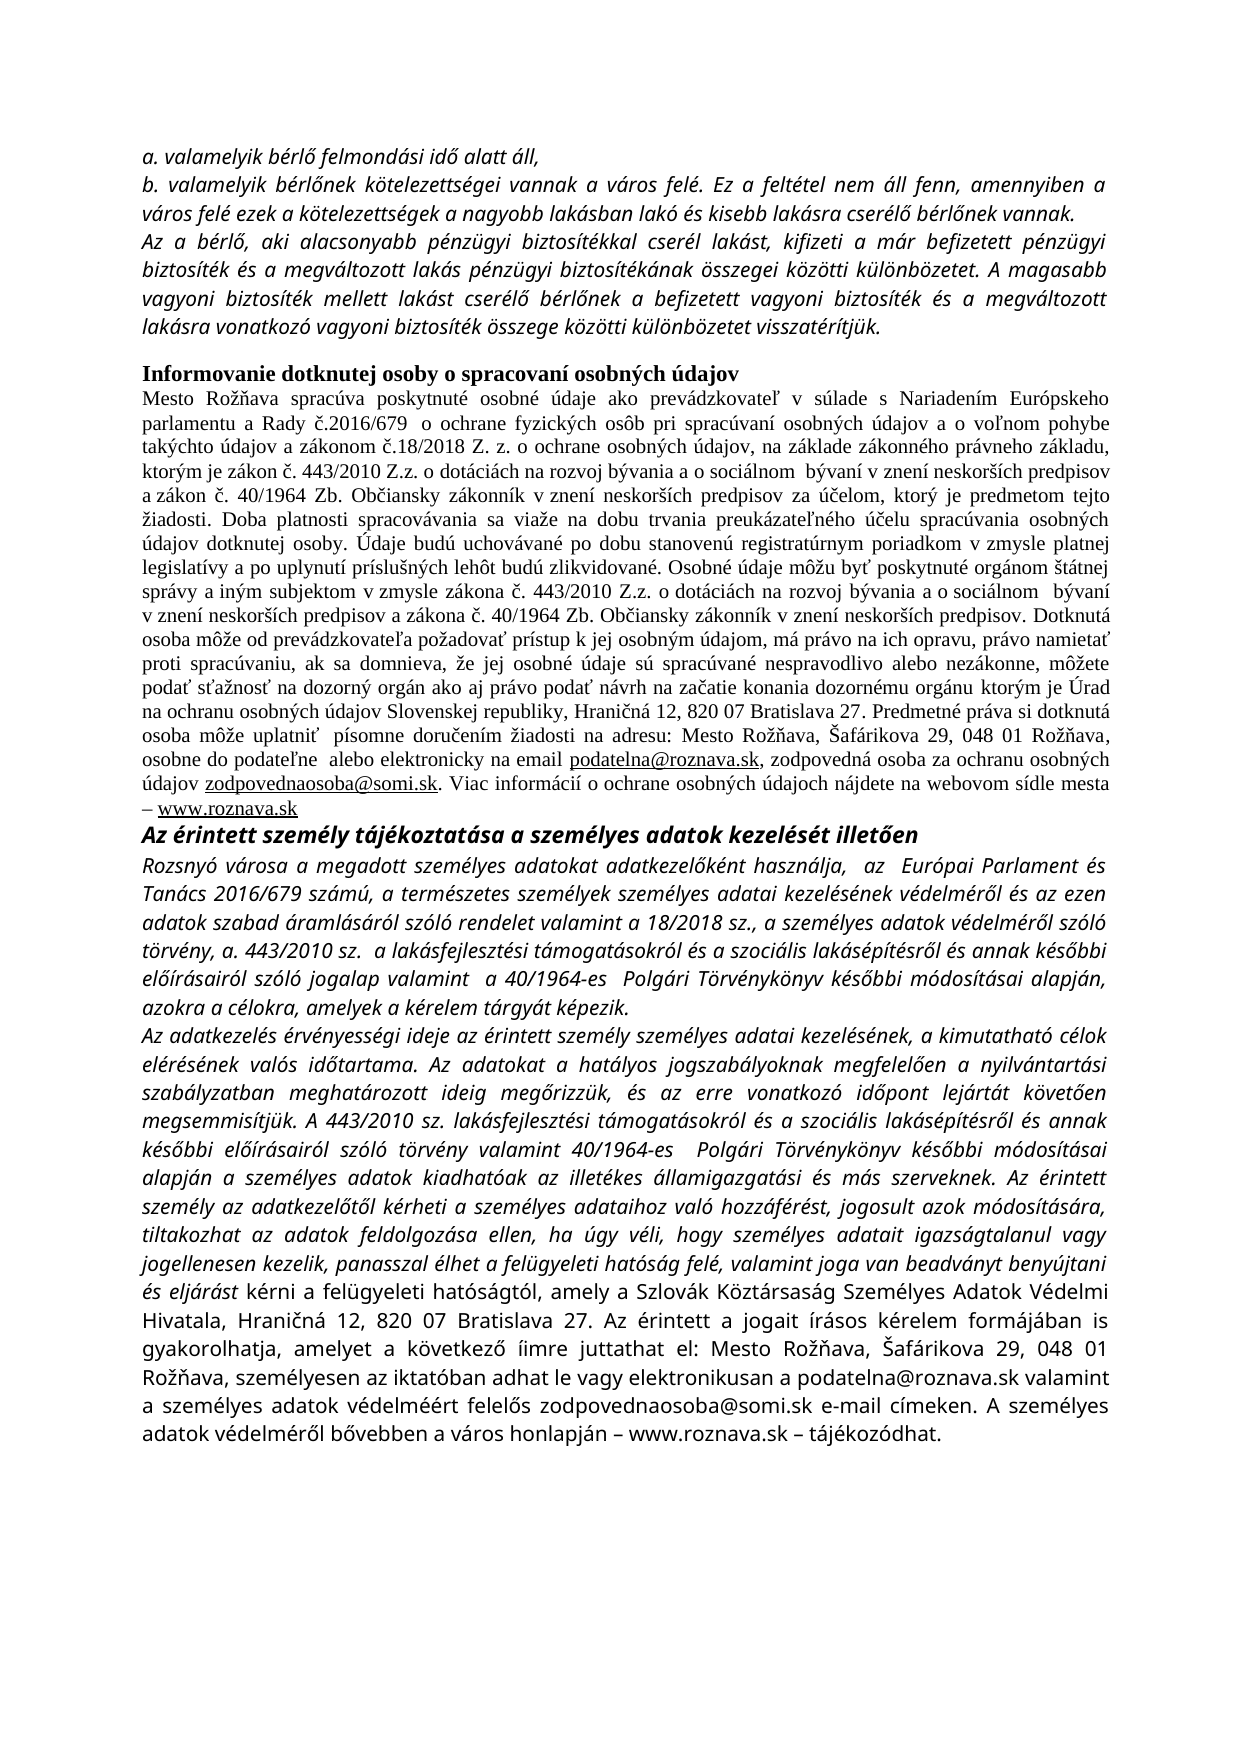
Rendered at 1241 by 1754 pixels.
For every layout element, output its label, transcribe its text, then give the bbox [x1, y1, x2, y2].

text Informovanie dotknutej osoby o spracovaní osobných údajov [142, 360, 1110, 386]
text Az a bérlő, aki alacsonyabb pénzügyi biztosítékkal cserél lakást, kifizeti a már befizetett pénzügyi biztosíték és a megváltozott lakás pénzügyi biztosítékának összegei közötti különbözetet. A magasabb vagyoni biztosíték mellett lakást cserélő bérlőnek a befizetett vagyoni biztosíték és a megváltozott lakásra vonatkozó vagyoni biztosíték összege közötti különbözetet visszatérítjük. [142, 227, 1110, 341]
text Mesto Rožňava spracúva poskytnuté osobné údaje ako prevádzkovateľ v súlade s Nariadením Európskeho parlamentu a Rady č.2016/679 o ochrane fyzických osôb pri spracúvaní osobných údajov a o voľnom pohybe takýchto údajov a zákonom č.18/2018 Z. z. o ochrane osobných údajov, na základe zákonného právneho základu, ktorým je zákon č. 443/2010 Z.z. o dotáciách na rozvoj bývania a o sociálnom bývaní v znení neskorších predpisov a zákon č. 40/1964 Zb. Občiansky zákonník v znení neskorších predpisov za účelom, ktorý je predmetom tejto žiadosti. Doba platnosti spracovávania sa viaže na dobu trvania preukázateľného účelu spracúvania osobných údajov dotknutej osoby. Údaje budú uchovávané po dobu stanovenú registratúrnym poriadkom v zmysle platnej legislatívy a po uplynutí príslušných lehôt budú zlikvidované. Osobné údaje môžu byť poskytnuté orgánom štátnej správy a iným subjektom v zmysle zákona č. 443/2010 Z.z. o dotáciách na rozvoj bývania a o sociálnom bývaní v znení neskorších predpisov a zákona č. 40/1964 Zb. Občiansky zákonník v znení neskorších predpisov. Dotknutá osoba môže od prevádzkovateľa požadovať prístup k jej osobným údajom, má právo na ich opravu, právo namietať proti spracúvaniu, ak sa domnieva, že jej osobné údaje sú spracúvané nespravodlivo alebo nezákonne, môžete podať sťažnosť na dozorný orgán ako aj právo podať návrh na začatie konania dozornému orgánu ktorým je Úrad na ochranu osobných údajov Slovenskej republiky, Hraničná 12, 820 07 Bratislava 27. Predmetné práva si dotknutá osoba môže uplatniť písomne doručením žiadosti na adresu: Mesto Rožňava, Šafárikova 29, 048 01 Rožňava, osobne do podateľne alebo elektronicky na email podatelna@roznava.sk, zodpovedná osoba za ochranu osobných údajov zodpovednaosoba@somi.sk. Viac informácií o ochrane osobných údajoch nájdete na webovom sídle mesta – www.roznava.sk [142, 386, 1110, 819]
text a. valamelyik bérlő felmondási idő alatt áll, [142, 142, 1110, 170]
text b. valamelyik bérlőnek kötelezettségei vannak a város felé. Ez a feltétel nem áll fenn, amennyiben a város felé ezek a kötelezettségek a nagyobb lakásban lakó és kisebb lakásra cserélő bérlőnek vannak. [142, 170, 1110, 227]
text Az érintett személy tájékoztatása a személyes adatok kezelését illetően [142, 819, 1110, 851]
text Az adatkezelés érvényességi ideje az érintett személy személyes adatai kezelésének, a kimutatható célok elérésének valós időtartama. Az adatokat a hatályos jogszabályoknak megfelelően a nyilvántartási szabályzatban meghatározott ideig megőrizzük, és az erre vonatkozó időpont lejártát követően megsemmisítjük. A 443/2010 sz. lakásfejlesztési támogatásokról és a szociális lakásépítésről és annak későbbi előírásairól szóló törvény valamint 40/1964-es Polgári Törvénykönyv későbbi módosításai alapján a személyes adatok kiadhatóak az illetékes államigazgatási és más szerveknek. Az érintett személy az adatkezelőtől kérheti a személyes adataihoz való hozzáférést, jogosult azok módosítására, tiltakozhat az adatok feldolgozása ellen, ha úgy véli, hogy személyes adatait igazságtalanul vagy jogellenesen kezelik, panasszal élhet a felügyeleti hatóság felé, valamint joga van beadványt benyújtani és eljárást kérni a felügyeleti hatóságtól, amely a Szlovák Köztársaság Személyes Adatok Védelmi Hivatala, Hraničná 12, 820 07 Bratislava 27. Az érintett a jogait írásos kérelem formájában is gyakorolhatja, amelyet a következő íimre juttathat el: Mesto Rožňava, Šafárikova 29, 048 01 Rožňava, személyesen az iktatóban adhat le vagy elektronikusan a podatelna@roznava.sk valamint a személyes adatok védelméért felelős zodpovednaosoba@somi.sk e-mail címeken. A személyes adatok védelméről bővebben a város honlapján – www.roznava.sk – tájékozódhat. [142, 1021, 1110, 1448]
text Rozsnyó városa a megadott személyes adatokat adatkezelőként használja, az Európai Parlament és Tanács 2016/679 számú, a természetes személyek személyes adatai kezelésének védelméről és az ezen adatok szabad áramlásáról szóló rendelet valamint a 18/2018 sz., a személyes adatok védelméről szóló törvény, a. 443/2010 sz. a lakásfejlesztési támogatásokról és a szociális lakásépítésről és annak későbbi előírásairól szóló jogalap valamint a 40/1964-es Polgári Törvénykönyv későbbi módosításai alapján, azokra a célokra, amelyek a kérelem tárgyát képezik. [142, 851, 1110, 1021]
